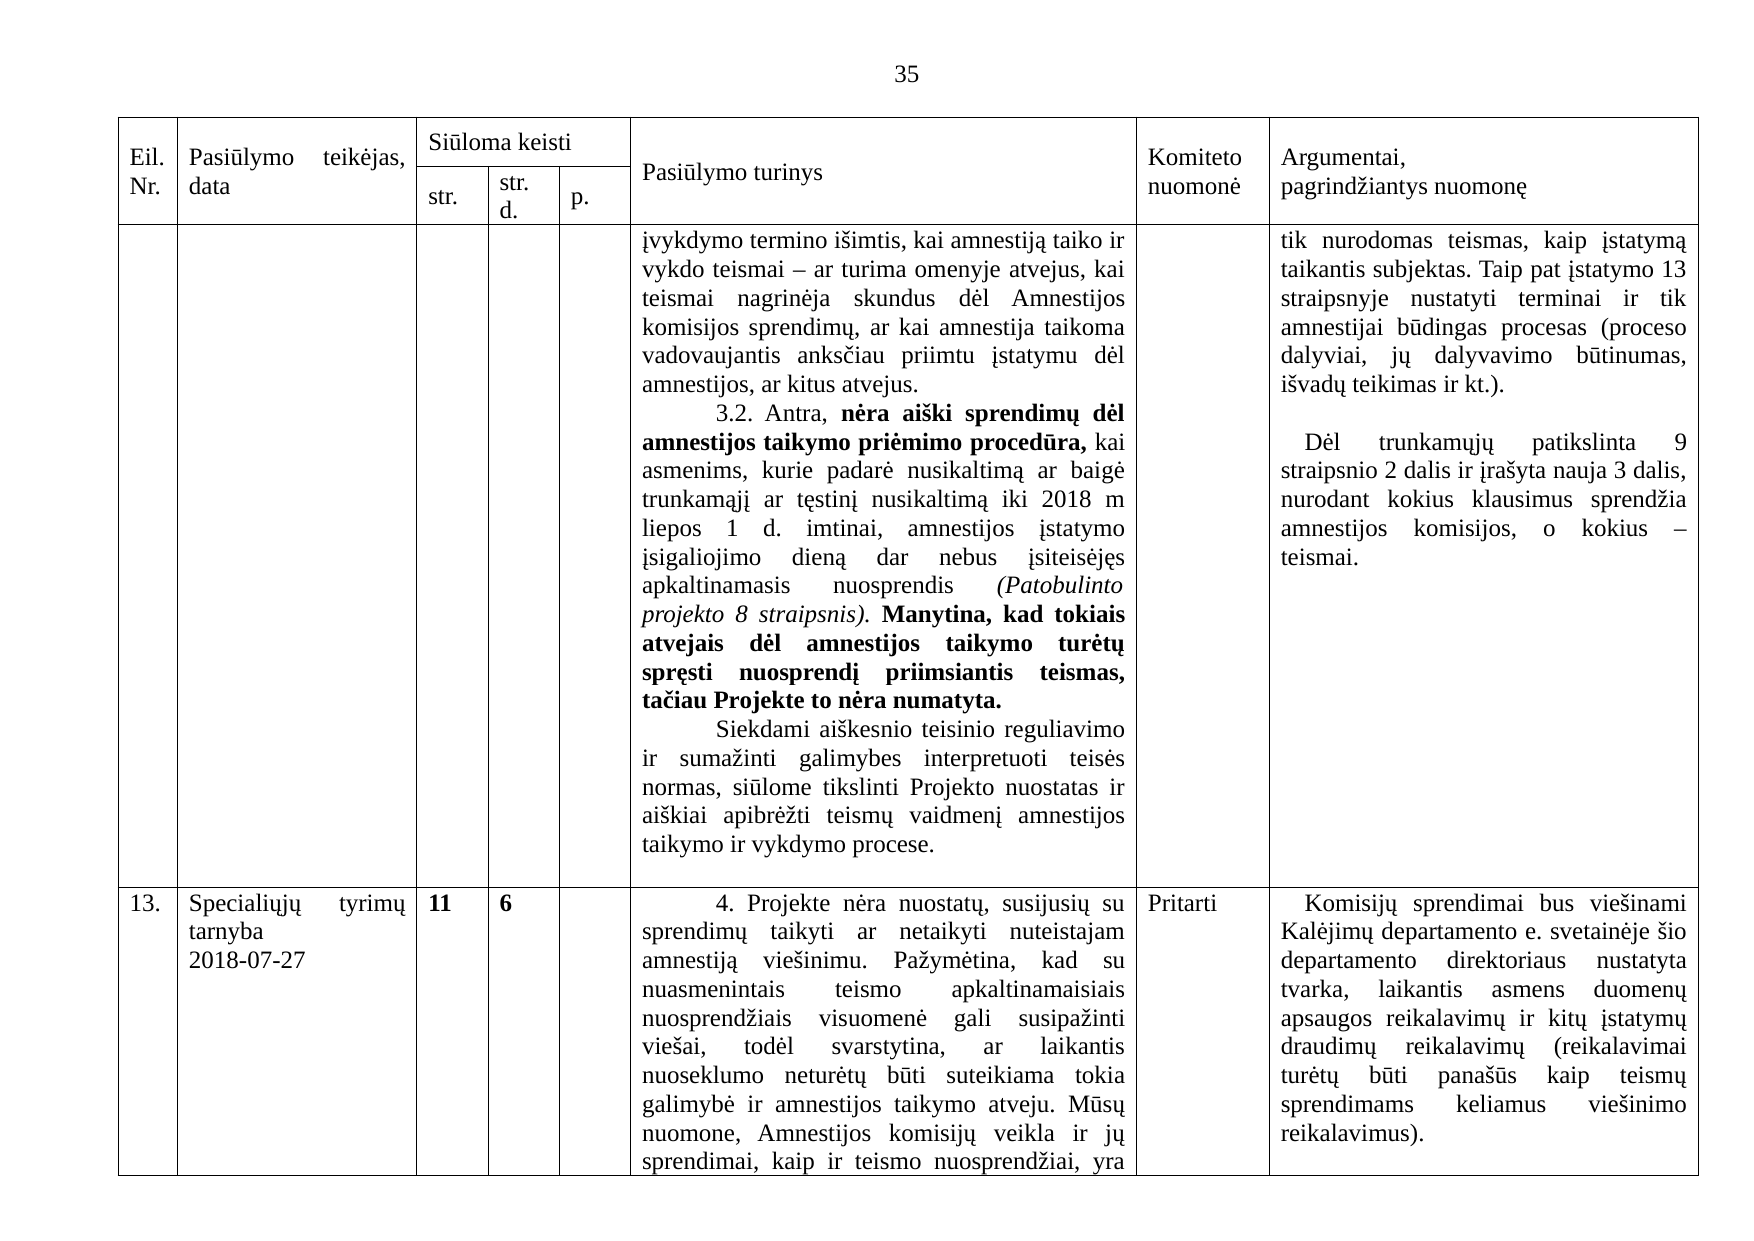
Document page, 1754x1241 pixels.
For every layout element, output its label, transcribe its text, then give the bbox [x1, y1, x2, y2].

table_cell 11 [417, 888, 488, 1175]
table_header Komiteto nuomonė [1137, 118, 1269, 224]
table_header Argumentai, pagrindžiantys nuomonę [1270, 118, 1698, 224]
table_header Pasiūlymo teikėjas, data [178, 118, 416, 224]
table_cell [489, 225, 559, 887]
table_cell 13. [119, 888, 177, 1175]
table_cell 6 [489, 888, 559, 1175]
table_cell str. d. [489, 167, 559, 224]
table_cell str. [417, 167, 488, 224]
table_cell tik nurodomas teismas, kaip įstatymą taikantis subjektas. Taip pat įstatymo 13 straipsnyje nustatyti terminai ir tik amnestijai būdingas procesas (proceso dalyviai, jų dalyvavimo būtinumas, išvadų teikimas ir kt.). Dėl trunkamųjų patikslinta 9 straipsnio 2 dalis ir įrašyta nauja 3 dalis, nurodant kokius klausimus sprendžia amnestijos komisijos, o kokius – teismai. [1270, 225, 1698, 887]
table_cell Komisijų sprendimai bus viešinami Kalėjimų departamento e. svetainėje šio departamento direktoriaus nustatyta tvarka, laikantis asmens duomenų apsaugos reikalavimų ir kitų įstatymų draudimų reikalavimų (reikalavimai turėtų būti panašūs kaip teismų sprendimams keliamus viešinimo reikalavimus). [1270, 888, 1698, 1175]
table_cell [178, 225, 416, 887]
table_cell [1137, 225, 1269, 887]
table_cell Specialiųjų tyrimų tarnyba 2018-07-27 [178, 888, 416, 1175]
table_header Siūloma keisti [417, 118, 630, 166]
table_cell 4. Projekte nėra nuostatų, susijusių su sprendimų taikyti ar netaikyti nuteistajam amnestiją viešinimu. Pažymėtina, kad su nuasmenintais teismo apkaltinamaisiais nuosprendžiais visuomenė gali susipažinti viešai, todėl svarstytina, ar laikantis nuoseklumo neturėtų būti suteikiama tokia galimybė ir amnestijos taikymo atveju. Mūsų nuomone, Amnestijos komisijų veikla ir jų sprendimai, kaip ir teismo nuosprendžiai, yra [631, 888, 1136, 1175]
table_cell [560, 888, 630, 1175]
table_cell [560, 225, 630, 887]
table_cell p. [560, 167, 630, 224]
table_cell Pritarti [1137, 888, 1269, 1175]
table_header Pasiūlymo turinys [631, 118, 1136, 224]
table_cell įvykdymo termino išimtis, kai amnestiją taiko ir vykdo teismai – ar turima omenyje atvejus, kai teismai nagrinėja skundus dėl Amnestijos komisijos sprendimų, ar kai amnestija taikoma vadovaujantis anksčiau priimtu įstatymu dėl amnestijos, ar kitus atvejus. 3.2. Antra, nėra aiški sprendimų dėl amnestijos taikymo priėmimo procedūra, kai asmenims, kurie padarė nusikaltimą ar baigė trunkamąjį ar tęstinį nusikaltimą iki 2018 m liepos 1 d. imtinai, amnestijos įstatymo įsigaliojimo dieną dar nebus įsiteisėjęs apkaltinamasis nuosprendis (Patobulinto projekto 8 straipsnis). Manytina, kad tokiais atvejais dėl amnestijos taikymo turėtų spręsti nuosprendį priimsiantis teismas, tačiau Projekte to nėra numatyta. Siekdami aiškesnio teisinio reguliavimo ir sumažinti galimybes interpretuoti teisės normas, siūlome tikslinti Projekto nuostatas ir aiškiai apibrėžti teismų vaidmenį amnestijos taikymo ir vykdymo procese. [631, 225, 1136, 887]
table_header Eil. Nr. [119, 118, 177, 224]
table_cell [119, 225, 177, 887]
table_cell [417, 225, 488, 887]
